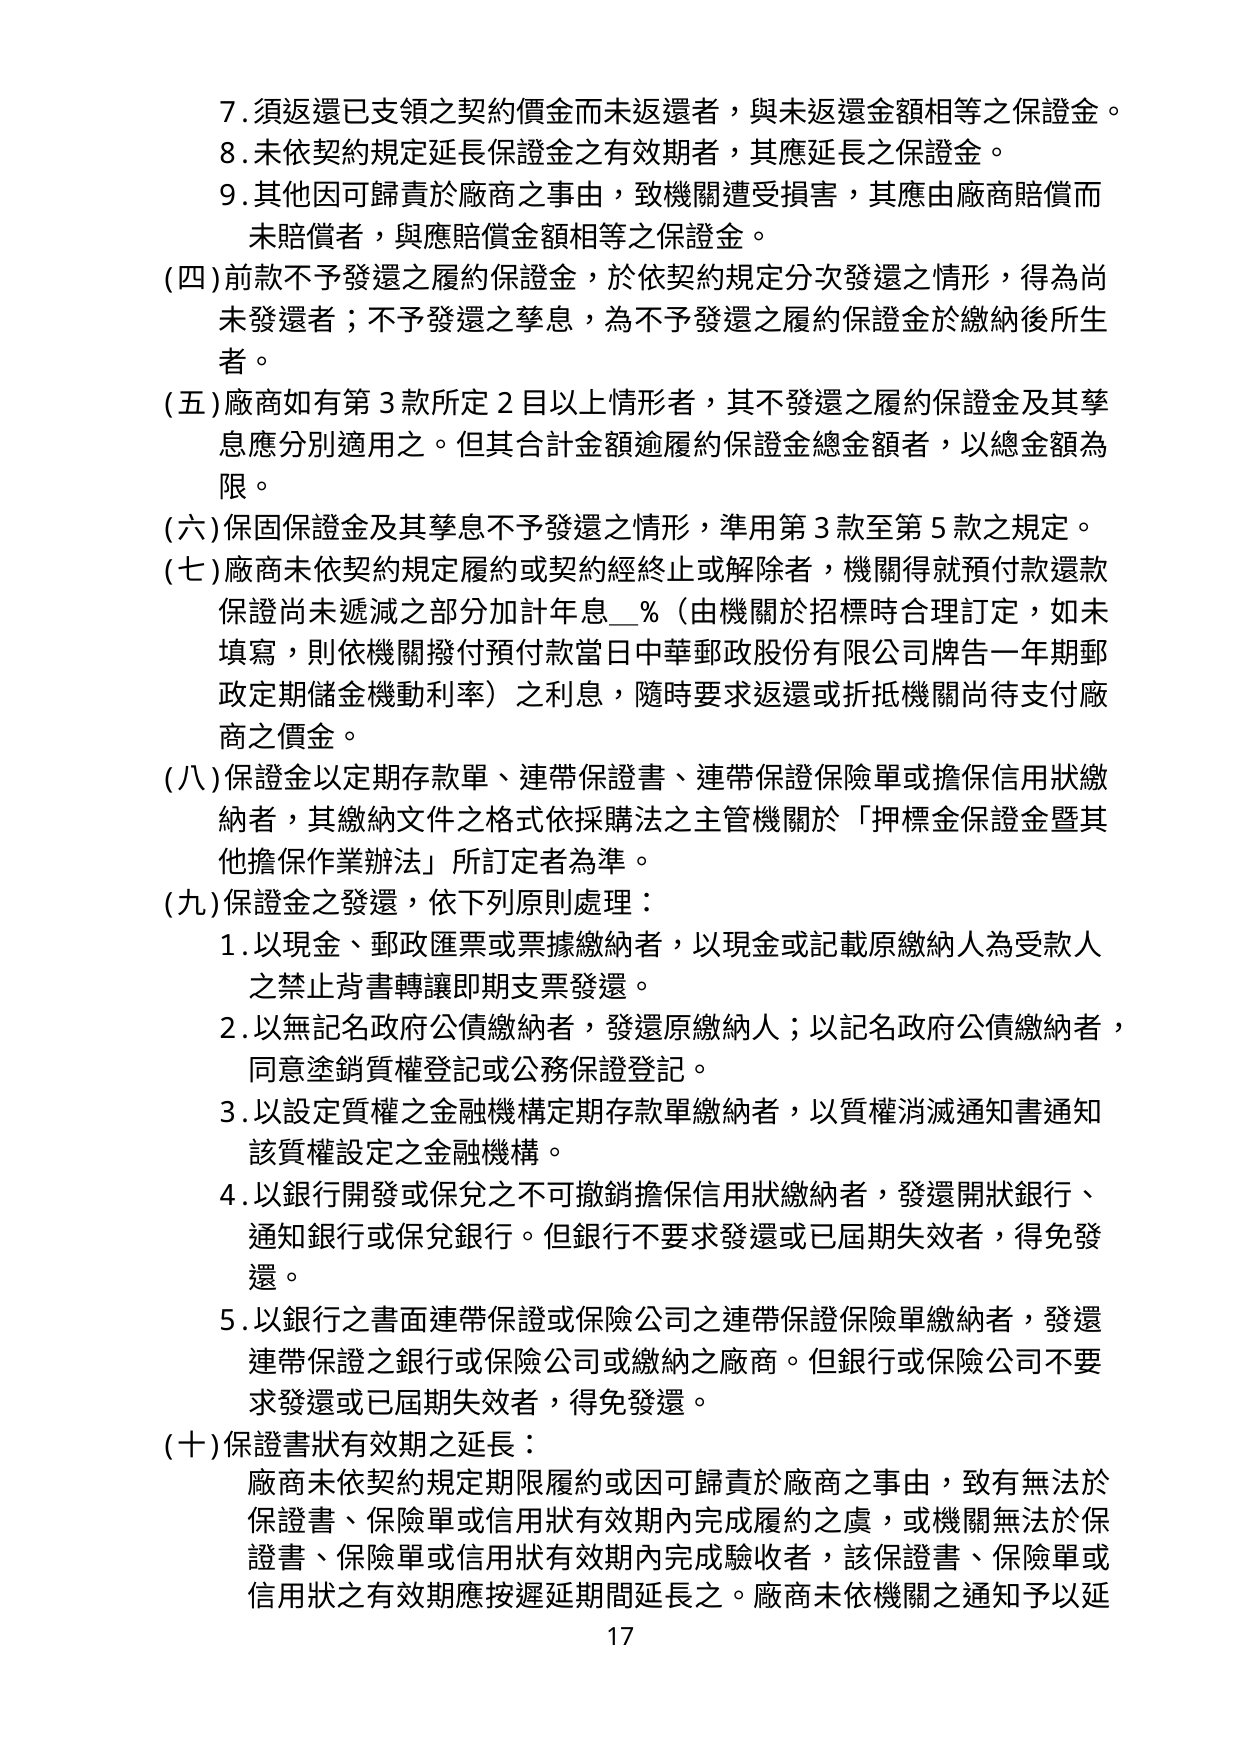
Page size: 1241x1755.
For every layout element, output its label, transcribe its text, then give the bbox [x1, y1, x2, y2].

text 廠商未依契約規定期限履約或因可歸責於廠商之事由，致有無法於保證書、保險單或信用狀有效期內完成履約之虞，或機關無法於保證書、保險單或信用狀有效期內完成驗收者，該保證書、保險單或信用狀之有效期應按遲延期間延長之。廠商未依機關之通知予以延 [247, 1464, 1110, 1614]
text 5.以銀行之書面連帶保證或保險公司之連帶保證保險單繳納者，發還連帶保證之銀行或保險公司或繳納之廠商。但銀行或保險公司不要求發還或已屆期失效者，得免發還。 [218, 1297, 1104, 1422]
text 1.以現金、郵政匯票或票據繳納者，以現金或記載原繳納人為受款人之禁止背書轉讓即期支票發還。 [218, 922, 1104, 1005]
text (四)前款不予發還之履約保證金，於依契約規定分次發還之情形，得為尚未發還者；不予發還之孳息，為不予發還之履約保證金於繳納後所生者。 [159, 255, 1110, 380]
text (五)廠商如有第3款所定2目以上情形者，其不發還之履約保證金及其孳息應分別適用之。但其合計金額逾履約保證金總金額者，以總金額為限。 [159, 380, 1110, 505]
text 2.以無記名政府公債繳納者，發還原繳納人；以記名政府公債繳納者，同意塗銷質權登記或公務保證登記。 [218, 1005, 1104, 1089]
text 7.須返還已支領之契約價金而未返還者，與未返還金額相等之保證金。 [218, 89, 1104, 130]
text (八)保證金以定期存款單、連帶保證書、連帶保證保險單或擔保信用狀繳納者，其繳納文件之格式依採購法之主管機關於「押標金保證金暨其他擔保作業辦法」所訂定者為準。 [159, 755, 1110, 880]
text 9.其他因可歸責於廠商之事由，致機關遭受損害，其應由廠商賠償而未賠償者，與應賠償金額相等之保證金。 [218, 172, 1104, 255]
text 8.未依契約規定延長保證金之有效期者，其應延長之保證金。 [218, 130, 1104, 172]
text (七)廠商未依契約規定履約或契約經終止或解除者，機關得就預付款還款保證尚未遞減之部分加計年息＿%（由機關於招標時合理訂定，如未填寫，則依機關撥付預付款當日中華郵政股份有限公司牌告一年期郵政定期儲金機動利率）之利息，隨時要求返還或折抵機關尚待支付廠商之價金。 [159, 547, 1110, 755]
text (九)保證金之發還，依下列原則處理： [159, 880, 1110, 922]
text 4.以銀行開發或保兌之不可撤銷擔保信用狀繳納者，發還開狀銀行、通知銀行或保兌銀行。但銀行不要求發還或已屆期失效者，得免發還。 [218, 1172, 1104, 1297]
text 3.以設定質權之金融機構定期存款單繳納者，以質權消滅通知書通知該質權設定之金融機構。 [218, 1089, 1104, 1172]
text (六)保固保證金及其孳息不予發還之情形，準用第3款至第5款之規定。 [159, 505, 1110, 547]
text (十)保證書狀有效期之延長： [159, 1422, 1110, 1464]
